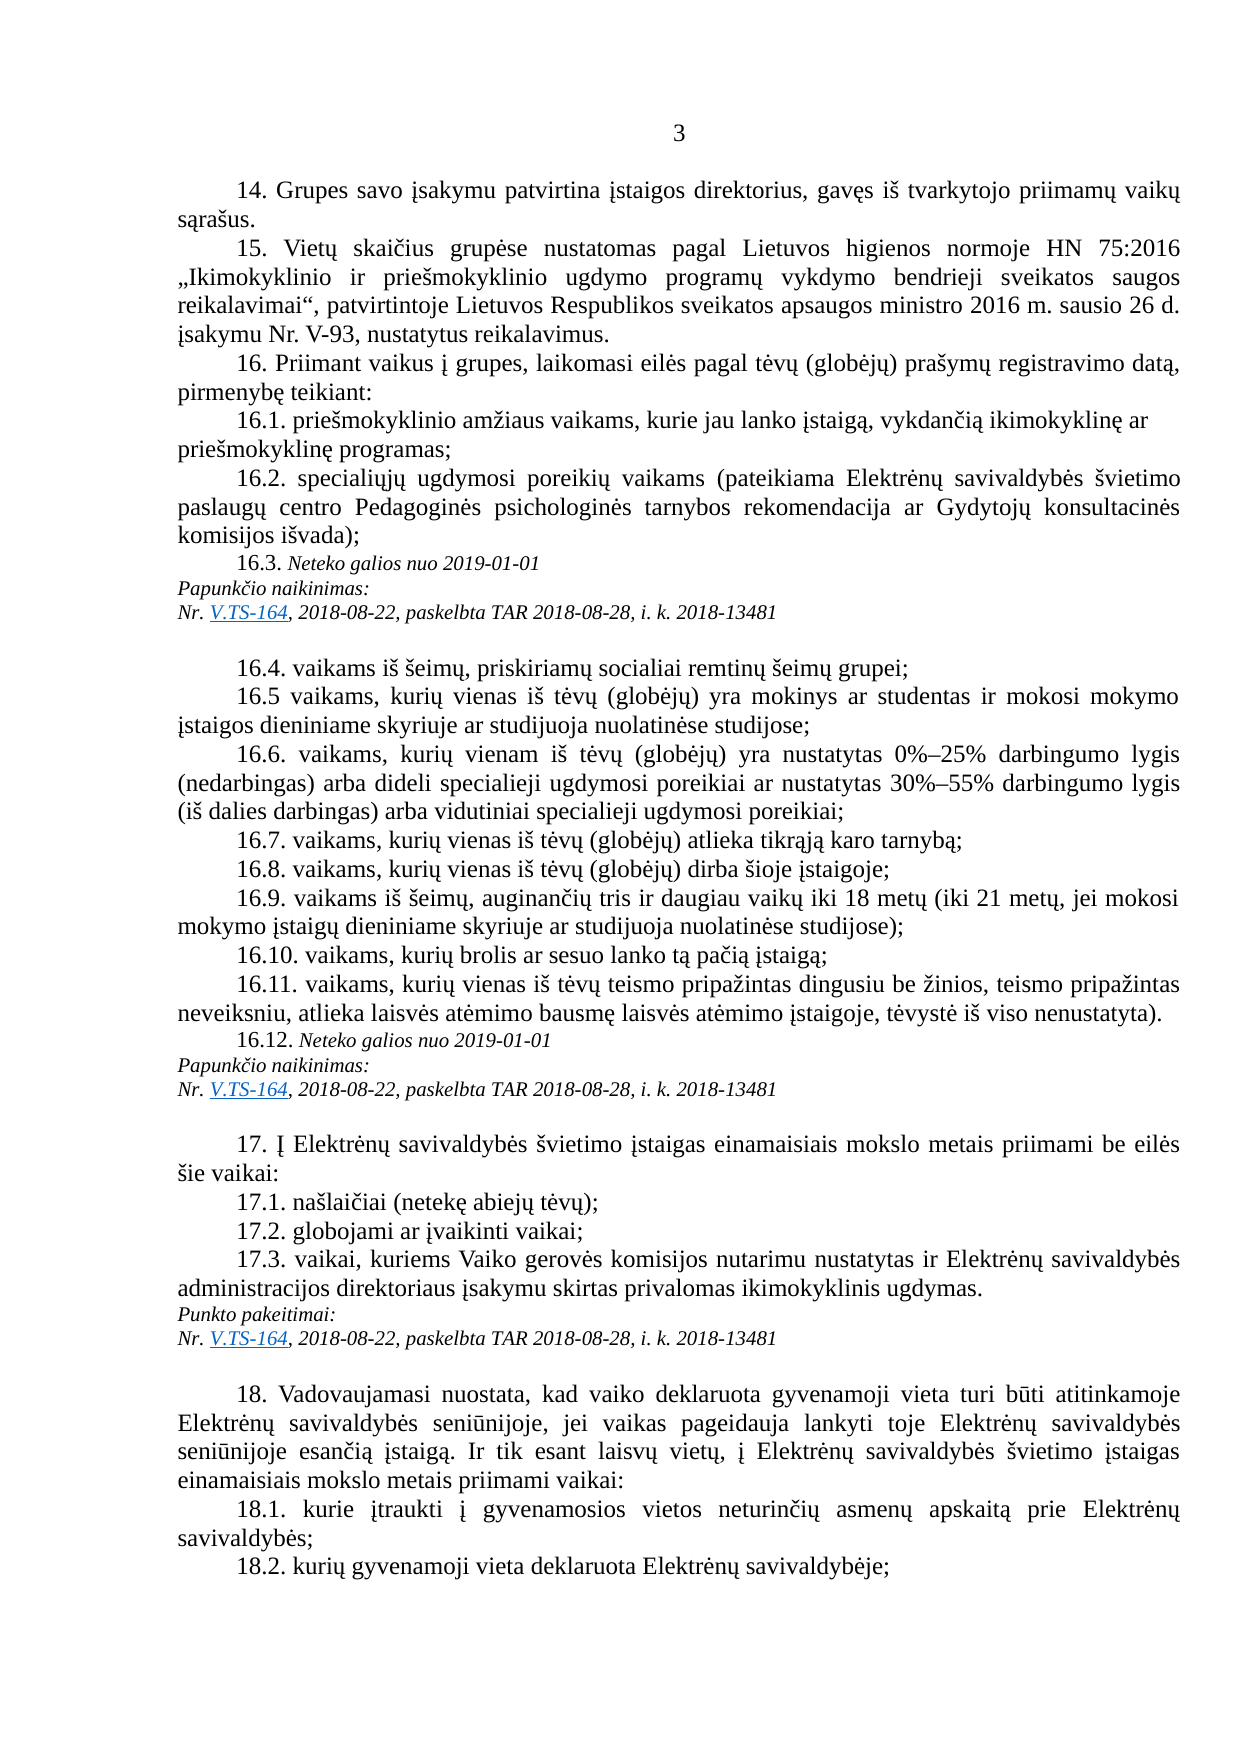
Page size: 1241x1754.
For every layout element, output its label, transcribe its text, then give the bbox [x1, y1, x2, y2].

text Papunkčio naikinimas: [177, 576, 1181, 600]
text 16. Priimant vaikus į grupes, laikomasi eilės pagal tėvų (globėjų) prašymų registravimo datą, pirmenybę teikiant: [177, 348, 1181, 406]
text 16.2. specialiųjų ugdymosi poreikių vaikams (pateikiama Elektrėnų savivaldybės švietimo paslaugų centro Pedagoginės psichologinės tarnybos rekomendacija ar Gydytojų konsultacinės komisijos išvada); [177, 463, 1181, 549]
text Nr. V.TS-164, 2018-08-22, paskelbta TAR 2018-08-28, i. k. 2018-13481 [177, 1077, 1181, 1101]
text 14. Grupes savo įsakymu patvirtina įstaigos direktorius, gavęs iš tvarkytojo priimamų vaikų sąrašus. [177, 176, 1181, 233]
text 17.1. našlaičiai (netekę abiejų tėvų); [177, 1187, 1181, 1216]
text Punkto pakeitimai: [177, 1302, 1181, 1326]
text 18.2. kurių gyvenamoji vieta deklaruota Elektrėnų savivaldybėje; [177, 1551, 1181, 1580]
text 16.6. vaikams, kurių vienam iš tėvų (globėjų) yra nustatytas 0%–25% darbingumo lygis (nedarbingas) arba dideli specialieji ugdymosi poreikiai ar nustatytas 30%–55% darbingumo lygis (iš dalies darbingas) arba vidutiniai specialieji ugdymosi poreikiai; [177, 739, 1181, 825]
text 17.2. globojami ar įvaikinti vaikai; [177, 1216, 1181, 1244]
text 18. Vadovaujamasi nuostata, kad vaiko deklaruota gyvenamoji vieta turi būti atitinkamoje Elektrėnų savivaldybės seniūnijoje, jei vaikas pageidauja lankyti toje Elektrėnų savivaldybės seniūnijoje esančią įstaigą. Ir tik esant laisvų vietų, į Elektrėnų savivaldybės švietimo įstaigas einamaisiais mokslo metais priimami vaikai: [177, 1379, 1181, 1494]
text 16.7. vaikams, kurių vienas iš tėvų (globėjų) atlieka tikrąją karo tarnybą; [177, 825, 1181, 854]
text 16.9. vaikams iš šeimų, auginančių tris ir daugiau vaikų iki 18 metų (iki 21 metų, jei mokosi mokymo įstaigų dieniniame skyriuje ar studijuoja nuolatinėse studijose); [177, 883, 1181, 940]
text 16.11. vaikams, kurių vienas iš tėvų teismo pripažintas dingusiu be žinios, teismo pripažintas neveiksniu, atlieka laisvės atėmimo bausmę laisvės atėmimo įstaigoje, tėvystė iš viso nenustatyta). [177, 969, 1181, 1026]
text 16.1. priešmokyklinio amžiaus vaikams, kurie jau lanko įstaigą, vykdančią ikimokyklinę ar priešmokyklinę programas; [177, 406, 1181, 463]
text Nr. V.TS-164, 2018-08-22, paskelbta TAR 2018-08-28, i. k. 2018-13481 [177, 600, 1181, 624]
text 16.4. vaikams iš šeimų, priskiriamų socialiai remtinų šeimų grupei; [177, 653, 1181, 681]
text 16.12. Neteko galios nuo 2019-01-01 [177, 1026, 1181, 1053]
text 17. Į Elektrėnų savivaldybės švietimo įstaigas einamaisiais mokslo metais priimami be eilės šie vaikai: [177, 1129, 1181, 1187]
text Nr. V.TS-164, 2018-08-22, paskelbta TAR 2018-08-28, i. k. 2018-13481 [177, 1326, 1181, 1350]
text 16.5 vaikams, kurių vienas iš tėvų (globėjų) yra mokinys ar studentas ir mokosi mokymo įstaigos dieniniame skyriuje ar studijuoja nuolatinėse studijose; [177, 681, 1181, 739]
text 17.3. vaikai, kuriems Vaiko gerovės komisijos nutarimu nustatytas ir Elektrėnų savivaldybės administracijos direktoriaus įsakymu skirtas privalomas ikimokyklinis ugdymas. [177, 1244, 1181, 1302]
text 16.10. vaikams, kurių brolis ar sesuo lanko tą pačią įstaigą; [177, 940, 1181, 969]
text 15. Vietų skaičius grupėse nustatomas pagal Lietuvos higienos normoje HN 75:2016 „Ikimokyklinio ir priešmokyklinio ugdymo programų vykdymo bendrieji sveikatos saugos reikalavimai“, patvirtintoje Lietuvos Respublikos sveikatos apsaugos ministro 2016 m. sausio 26 d. įsakymu Nr. V-93, nustatytus reikalavimus. [177, 233, 1181, 348]
text 16.8. vaikams, kurių vienas iš tėvų (globėjų) dirba šioje įstaigoje; [177, 854, 1181, 883]
text 18.1. kurie įtraukti į gyvenamosios vietos neturinčių asmenų apskaitą prie Elektrėnų savivaldybės; [177, 1494, 1181, 1551]
text Papunkčio naikinimas: [177, 1053, 1181, 1077]
text 16.3. Neteko galios nuo 2019-01-01 [177, 549, 1181, 576]
